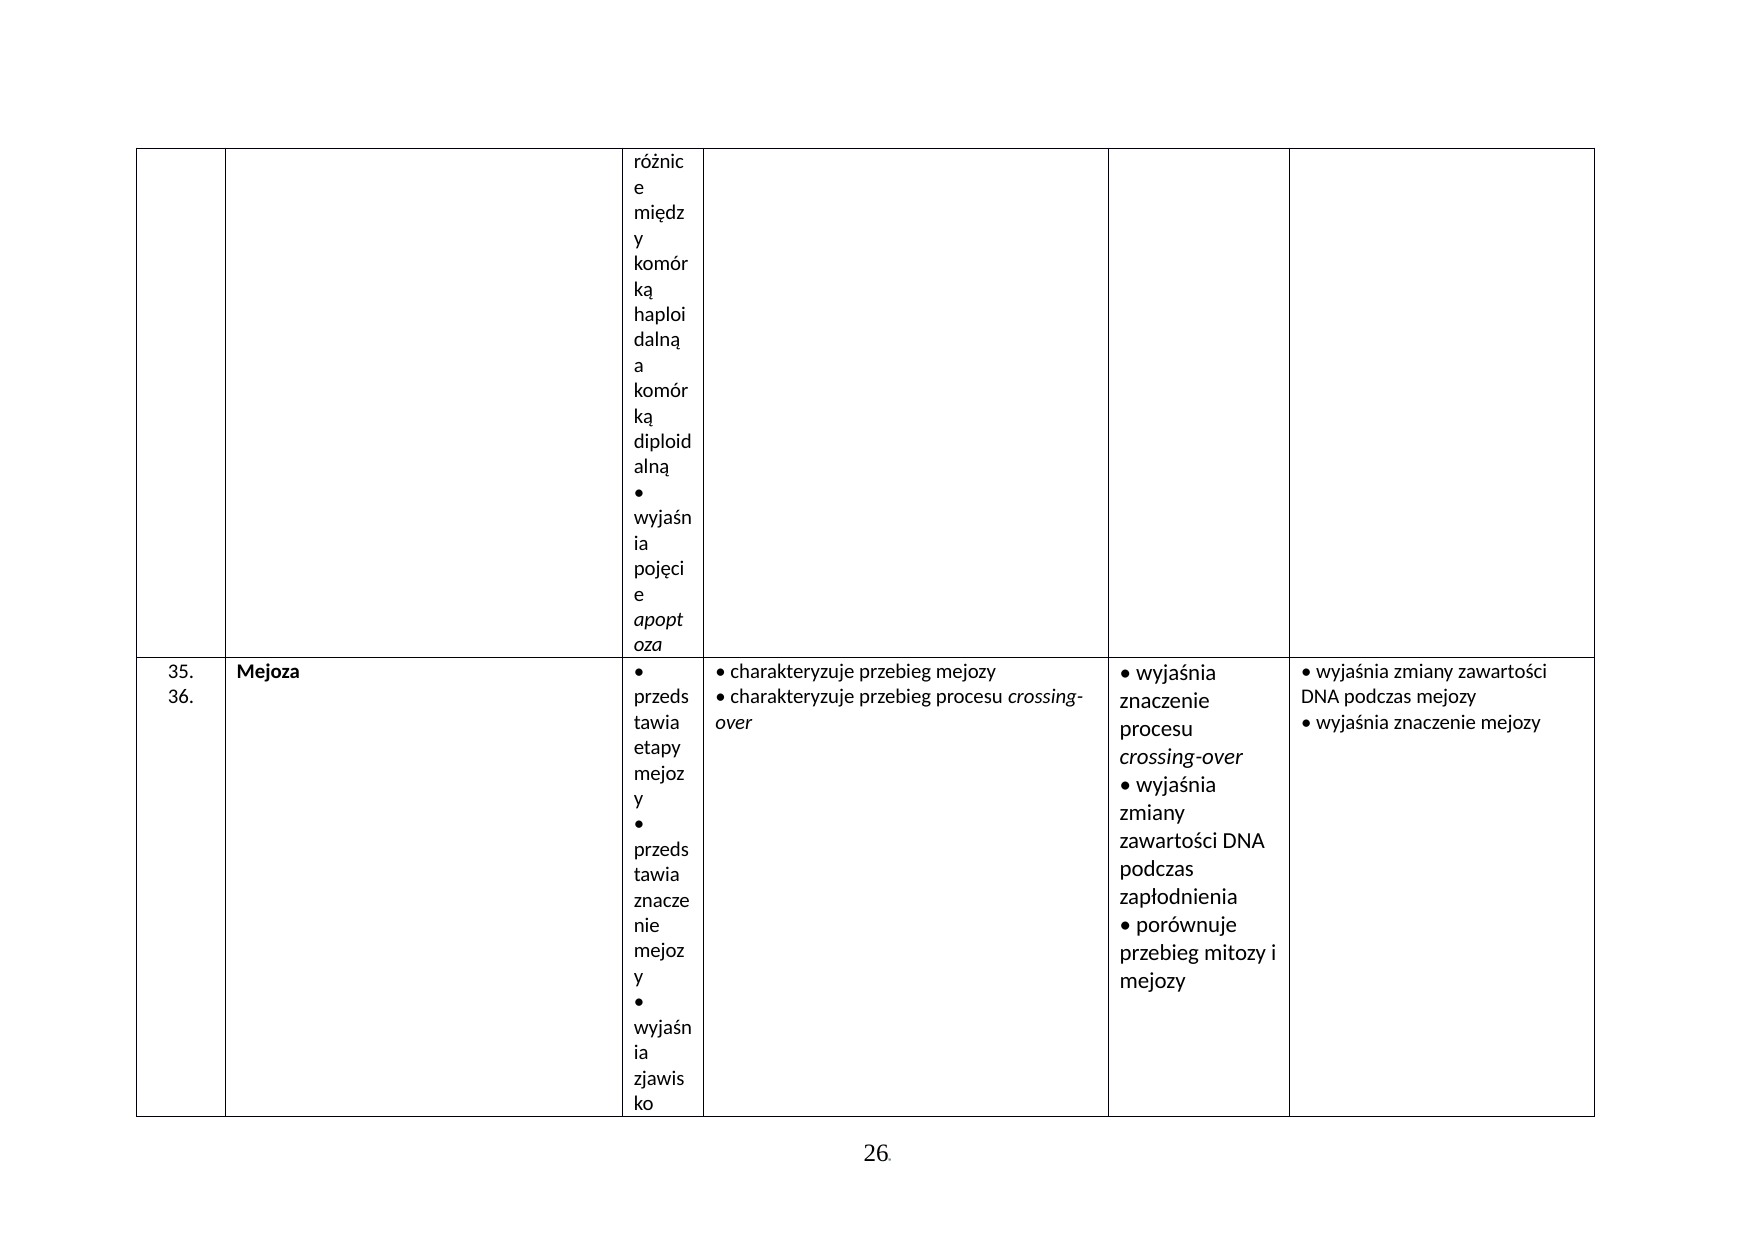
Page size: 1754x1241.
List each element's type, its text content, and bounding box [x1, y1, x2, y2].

table_cell [1109, 149, 1289, 657]
table_cell różnice między komórką haploidalną a komórką diploidalną • wyjaśnia pojęcie apoptoza [623, 149, 703, 657]
table_cell [704, 149, 1108, 657]
table_cell [137, 149, 225, 657]
table_cell [1290, 149, 1594, 657]
table_cell Mejoza [226, 658, 622, 1116]
table_cell • charakteryzuje przebieg mejozy • charakteryzuje przebieg procesu crossing-over [704, 658, 1108, 1116]
table_cell 35. 36. [137, 658, 225, 1116]
table_cell • wyjaśnia zmiany zawartości DNA podczas mejozy • wyjaśnia znaczenie mejozy [1290, 658, 1594, 1116]
table_cell • wyjaśnia znaczenie procesu crossing-over • wyjaśnia zmiany zawartości DNA podczas zapłodnienia • porównuje przebieg mitozy i mejozy [1109, 658, 1289, 1116]
table_cell • przedstawia etapy mejozy • przedstawia znaczenie mejozy • wyjaśnia zjawisko [623, 658, 703, 1116]
table_cell [226, 149, 622, 657]
